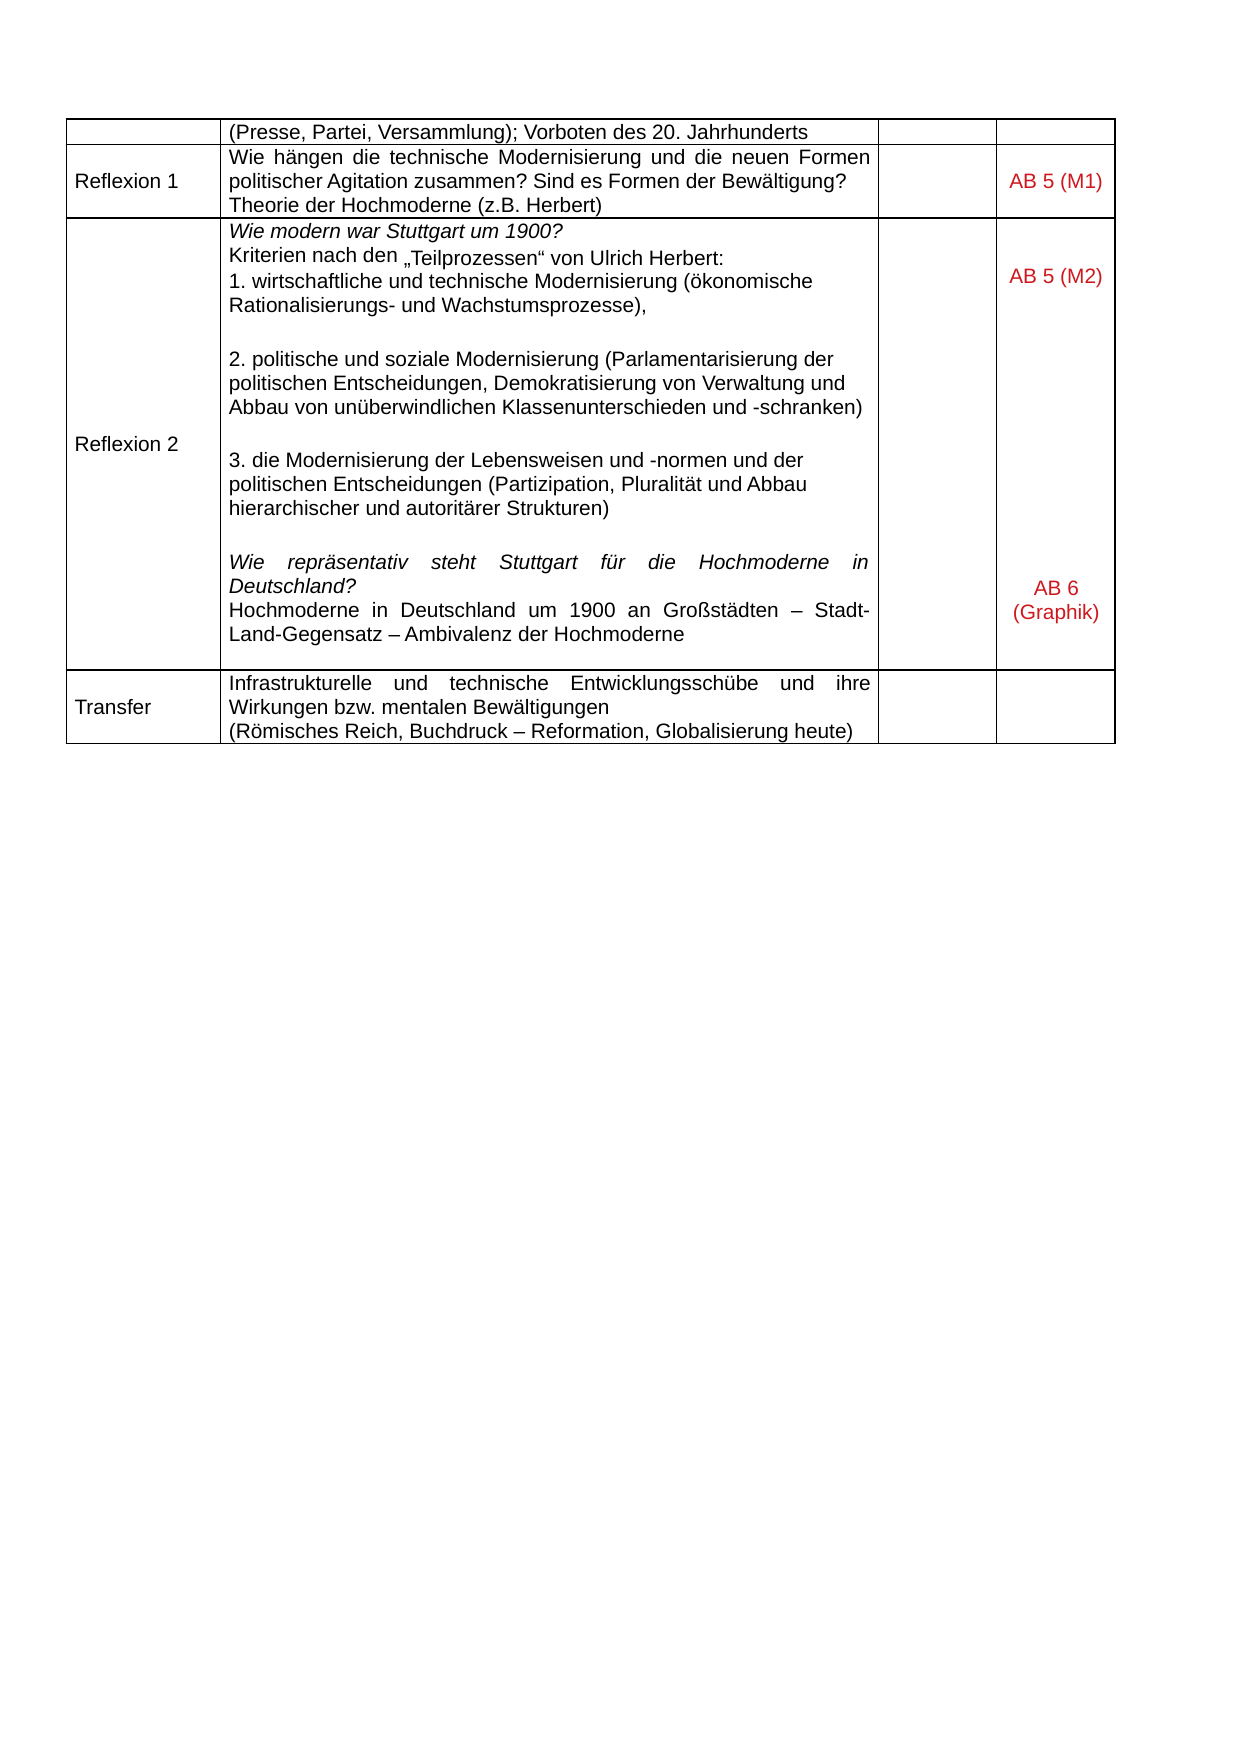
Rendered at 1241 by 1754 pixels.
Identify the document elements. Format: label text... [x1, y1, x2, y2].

table_cell Wie hängen die technische Modernisierung und die neuen Formen politischer Agitation zusammen? Sind es Formen der Bewältigung? Theorie der Hochmoderne (z.B. Herbert) [221, 145, 878, 217]
table_cell Transfer [67, 671, 220, 743]
table_cell [879, 120, 996, 144]
table_cell [879, 145, 996, 217]
table_cell [879, 219, 996, 669]
table_cell AB 5 (M1) [997, 145, 1114, 217]
table_cell Infrastrukturelle und technische Entwicklungsschübe und ihre Wirkungen bzw. mentalen Bewältigungen (Römisches Reich, Buchdruck – Reformation, Globalisierung heute) [221, 671, 878, 743]
table_cell Wie modern war Stuttgart um 1900? Kriterien nach den „Teilprozessen“ von Ulrich Herbert: 1. wirtschaftliche und technische Modernisierung (ökonomische Rationalisierungs- und Wachstumsprozesse), 2. politische und soziale Modernisierung (Parlamentarisierung der politischen Entscheidungen, Demokratisierung von Verwaltung und Abbau von unüberwindlichen Klassenunterschieden und -schranken) 3. die Modernisierung der Lebensweisen und -normen und der politischen Entscheidungen (Partizipation, Pluralität und Abbau hierarchischer und autoritärer Strukturen) Wie repräsentativ steht Stuttgart für die Hochmoderne in Deutschland? Hochmoderne in Deutschland um 1900 an Großstädten – Stadt-Land-Gegensatz – Ambivalenz der Hochmoderne [221, 219, 878, 669]
table_cell [997, 671, 1114, 743]
table_cell Reflexion 1 [67, 145, 220, 217]
table_cell AB 5 (M2) AB 6 (Graphik) [997, 219, 1114, 669]
table_cell [879, 671, 996, 743]
table_cell Reflexion 2 [67, 219, 220, 669]
table_cell (Presse, Partei, Versammlung); Vorboten des 20. Jahrhunderts [221, 120, 878, 144]
table_cell [997, 120, 1114, 144]
table_cell [67, 120, 220, 144]
